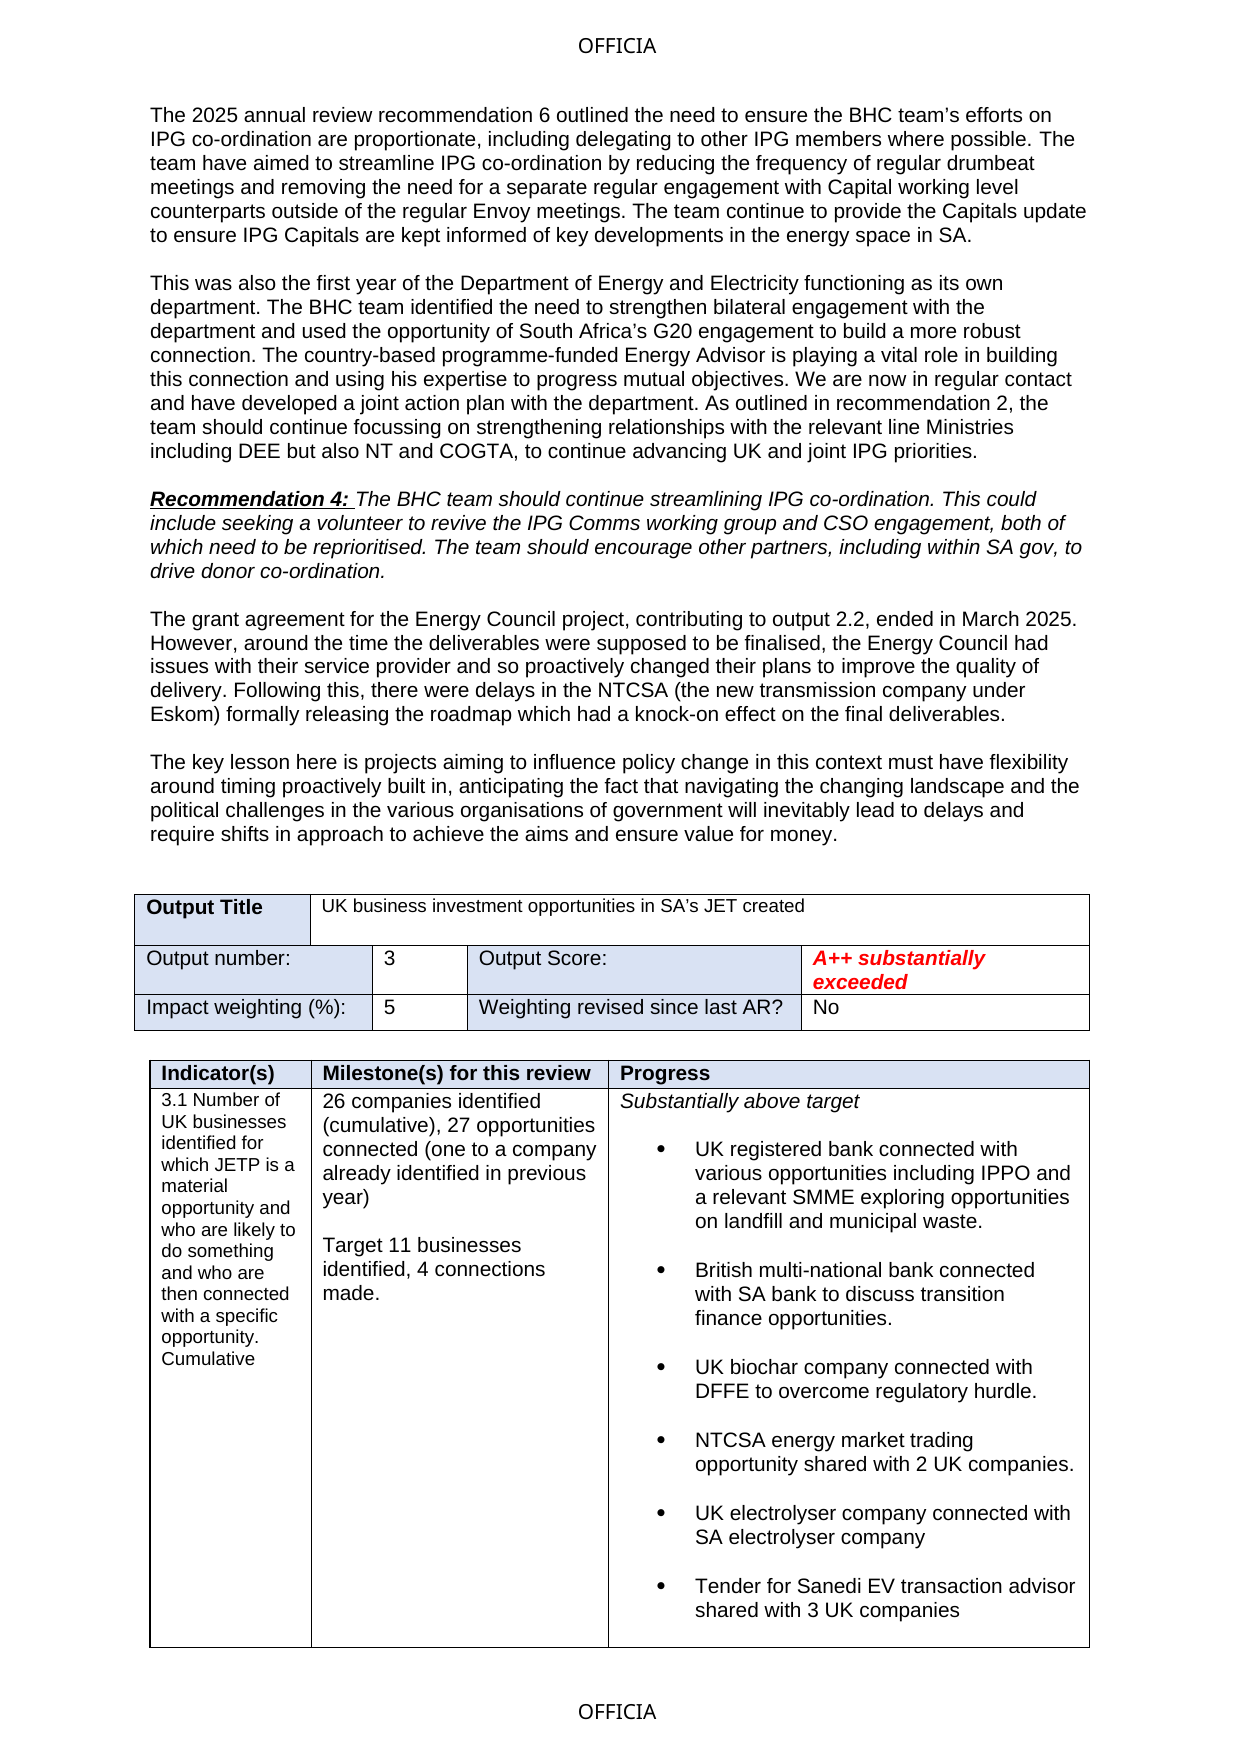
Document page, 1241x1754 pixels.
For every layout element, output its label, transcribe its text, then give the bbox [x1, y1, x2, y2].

text The grant agreement for the Energy Council project, contributing to output 2.2, ended in March 2025. However, around the time the deliverables were supposed to be finalised, the Energy Council had issues with their service provider and so proactively changed their plans to improve the quality of delivery. Following this, there were delays in the NTCSA (the new transmission company under Eskom) formally releasing the roadmap which had a knock-on effect on the final deliverables. [150, 606, 1090, 726]
table_cell Output Score: [468, 946, 801, 994]
table_cell 5 [373, 995, 467, 1030]
table_cell Impact weighting (%): [135, 995, 372, 1030]
table_header Milestone(s) for this review [312, 1061, 608, 1088]
text The key lesson here is projects aiming to influence policy change in this context must have flexibility around timing proactively built in, anticipating the fact that navigating the changing landscape and the political challenges in the various organisations of government will inevitably lead to delays and require shifts in approach to achieve the aims and ensure value for money. [150, 750, 1090, 846]
text Recommendation 4: The BHC team should continue streamlining IPG co-ordination. This could include seeking a volunteer to revive the IPG Comms working group and CSO engagement, both of which need to be reprioritised. The team should encourage other partners, including within SA gov, to drive donor co-ordination. [150, 487, 1090, 582]
table_header Progress [609, 1061, 1089, 1088]
table_cell 3 [373, 946, 467, 994]
text This was also the first year of the Department of Energy and Electricity functioning as its own department. The BHC team identified the need to strengthen bilateral engagement with the department and used the opportunity of South Africa’s G20 engagement to build a more robust connection. The country-based programme-funded Energy Advisor is playing a vital role in building this connection and using his expertise to progress mutual objectives. We are now in regular contact and have developed a joint action plan with the department. As outlined in recommendation 2, the team should continue focussing on strengthening relationships with the relevant line Ministries including DEE but also NT and COGTA, to continue advancing UK and joint IPG priorities. [150, 271, 1090, 463]
table_header Output Title [135, 895, 310, 945]
table_cell 3.1 Number of UK businesses identified for which JETP is a material opportunity and who are likely to do something and who are then connected with a specific opportunity. Cumulative [151, 1089, 311, 1647]
table_cell Substantially above target UK registered bank connected with various opportunities including IPPO and a relevant SMME exploring opportunities on landfill and municipal waste. British multi-national bank connected with SA bank to discuss transition finance opportunities. UK biochar company connected with DFFE to overcome regulatory hurdle. NTCSA energy market trading opportunity shared with 2 UK companies. UK electrolyser company connected with SA electrolyser company Tender for Sanedi EV transaction advisor shared with 3 UK companies EV tender for City of Joburg buses shared with 1 UK company UK off-grid renewables company connected with Vodacom Detail on the Independent Transmission Projects shared with 4 UK companies Additional opportunity on EV charging systems in SA shared with a UK energy company previously identified. [609, 1089, 1089, 1647]
table_cell No [802, 995, 1089, 1030]
table_header Indicator(s) [151, 1061, 311, 1088]
table_cell Weighting revised since last AR? [468, 995, 801, 1030]
text The 2025 annual review recommendation 6 outlined the need to ensure the BHC team’s efforts on IPG co-ordination are proportionate, including delegating to other IPG members where possible. The team have aimed to streamline IPG co-ordination by reducing the frequency of regular drumbeat meetings and removing the need for a separate regular engagement with Capital working level counterparts outside of the regular Envoy meetings. The team continue to provide the Capitals update to ensure IPG Capitals are kept informed of key developments in the energy space in SA. [150, 103, 1090, 247]
table_cell Output number: [135, 946, 372, 994]
table_cell A++ substantially exceeded [802, 946, 1089, 994]
table_cell 26 companies identified (cumulative), 27 opportunities connected (one to a company already identified in previous year) Target 11 businesses identified, 4 connections made. [312, 1089, 608, 1647]
table_header UK business investment opportunities in SA’s JET created [311, 895, 1089, 945]
